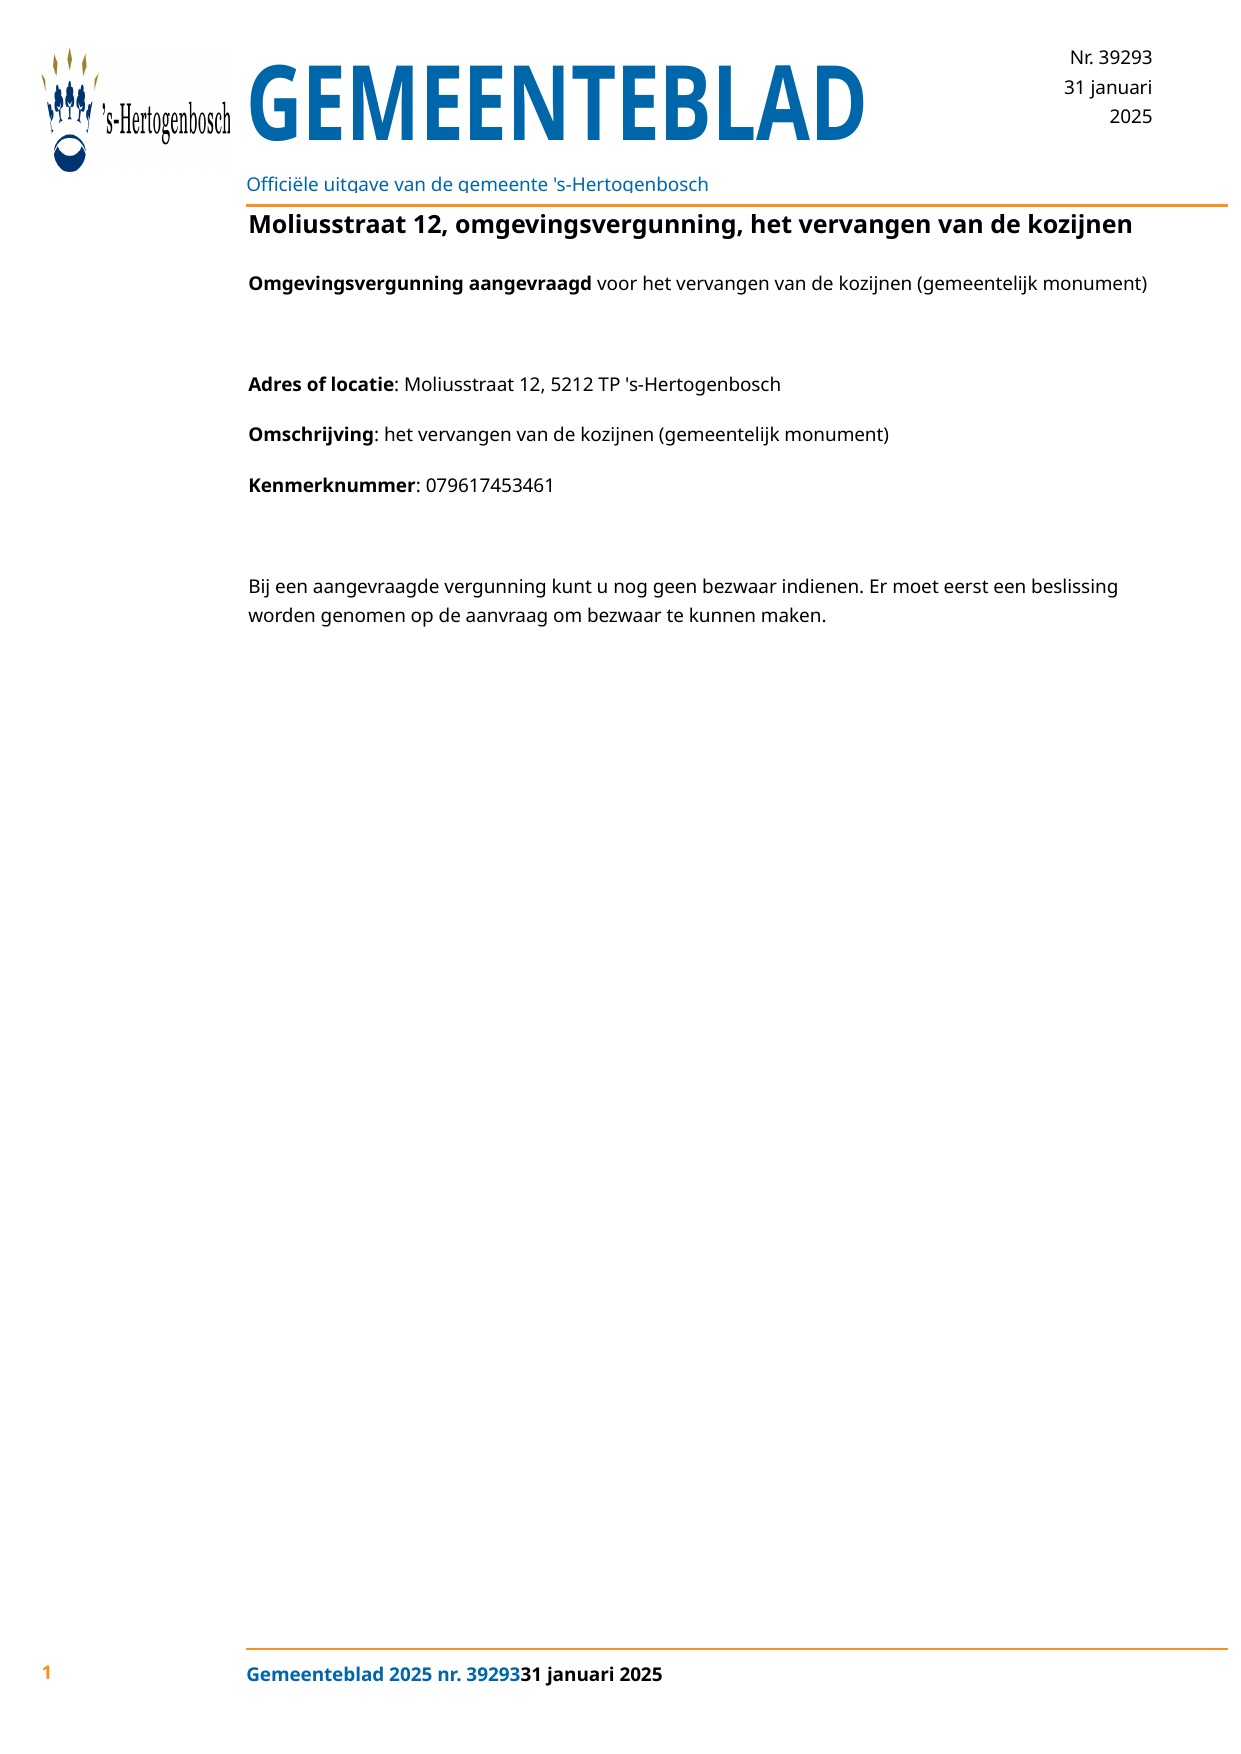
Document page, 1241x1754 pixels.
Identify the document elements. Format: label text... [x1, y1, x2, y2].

text Adres of locatie: Moliusstraat 12, 5212 TP 's-Hertogenbosch [248, 371, 1152, 397]
text Omgevingsvergunning aangevraagd voor het vervangen van de kozijnen (gemeentelijk monument) [248, 270, 1152, 296]
text Moliusstraat 12, omgevingsvergunning, het vervangen van de kozijnen [248, 207, 1152, 241]
text Omschrijving: het vervangen van de kozijnen (gemeentelijk monument) [248, 422, 1152, 447]
picture [41, 47, 231, 172]
text Bij een aangevraagde vergunning kunt u nog geen bezwaar indienen. Er moet eerst een beslissing worden genomen op de aanvraag om bezwaar te kunnen maken. [248, 573, 1152, 628]
text Kenmerknummer: 079617453461 [248, 472, 1152, 498]
